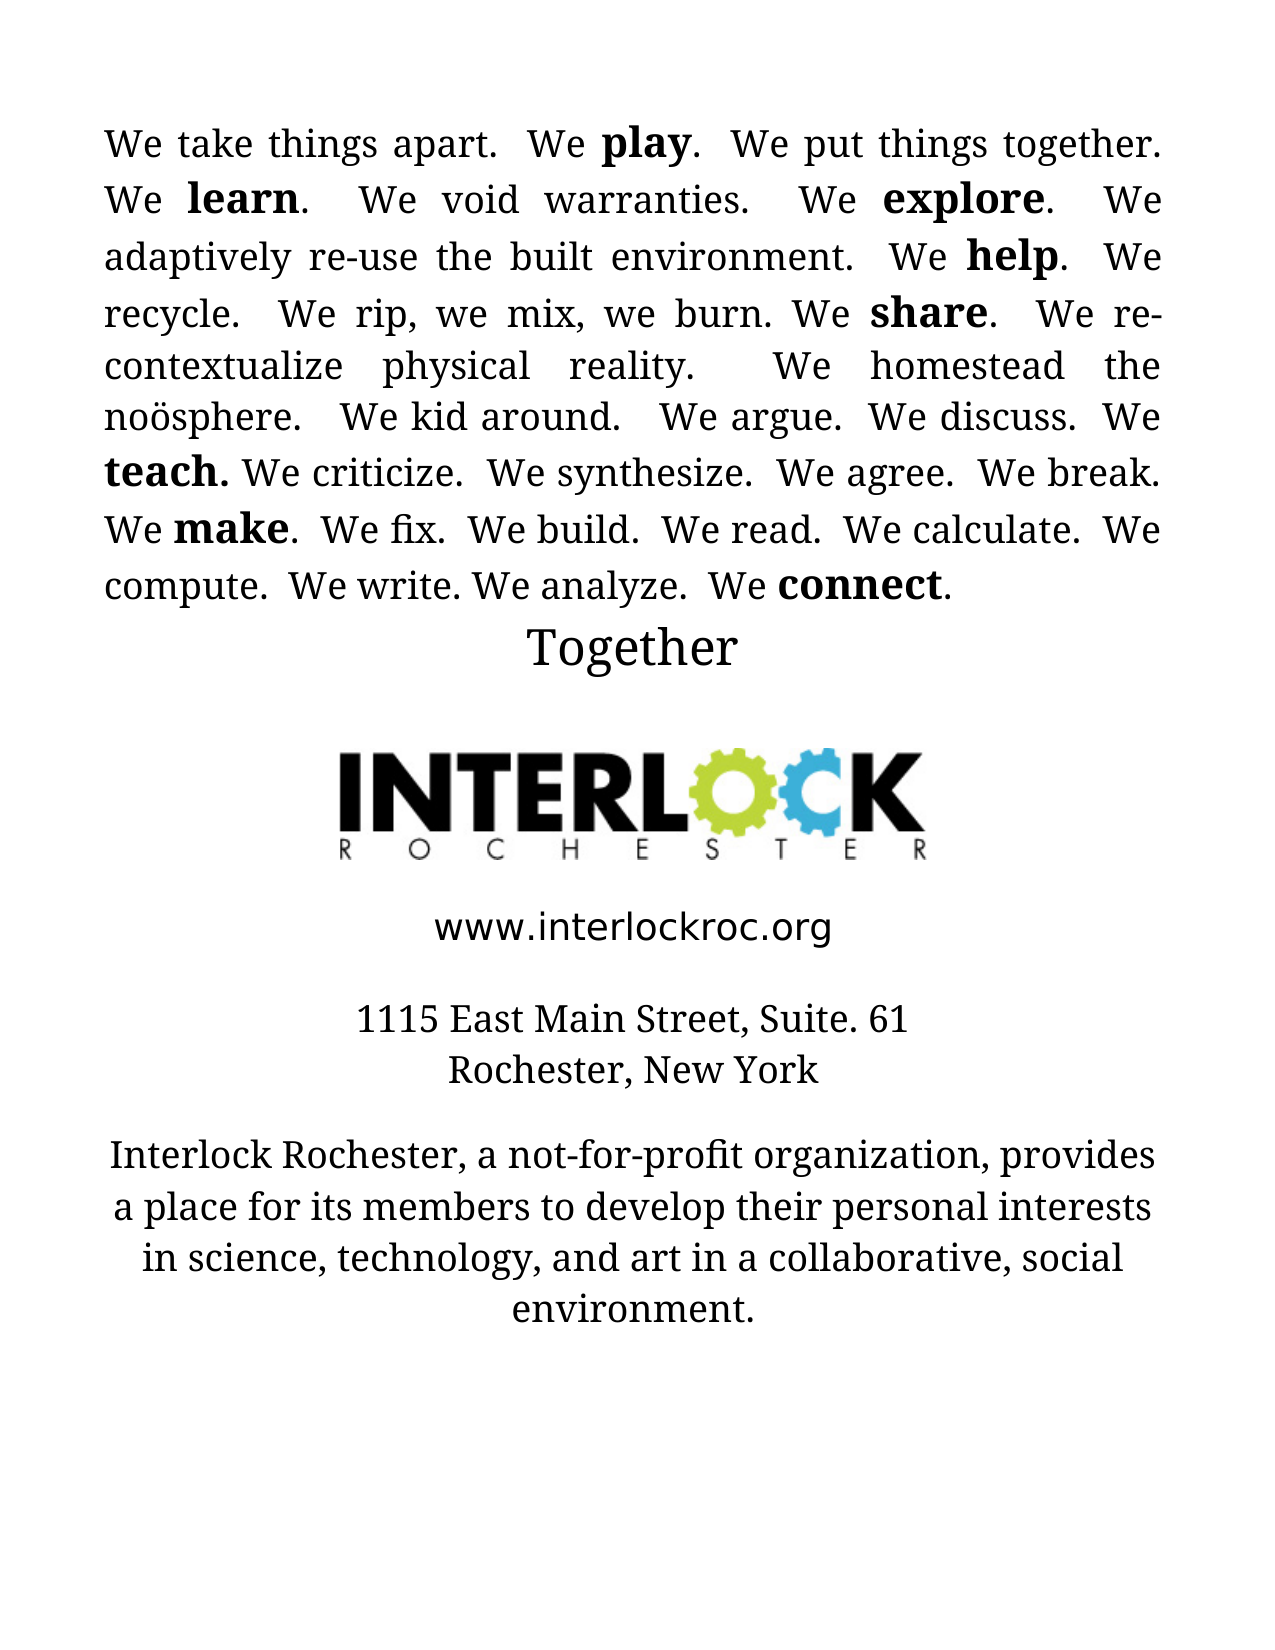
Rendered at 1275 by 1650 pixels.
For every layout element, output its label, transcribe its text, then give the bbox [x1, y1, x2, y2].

text Together [103, 612, 1162, 680]
text 1115 East Main Street, Suite. 61 [103, 993, 1162, 1044]
text We take things apart. We play. We put things together. We learn. We void warranties. We explore. We adaptively re-use the built environment. We help. We recycle. We rip, we mix, we burn. We share. We re-contextualize physical reality. We homestead the noösphere. We kid around. We argue. We discuss. We teach. We criticize. We synthesize. We agree. We break. We make. We fix. We build. We read. We calculate. We compute. We write. We analyze. We connect. [103, 112, 1162, 612]
text Interlock Rochester, a not-for-profit organization, provides a place for its members to develop their personal interests in science, technology, and art in a collaborative, social environment. [103, 1129, 1162, 1333]
picture [339, 748, 927, 860]
text Rochester, New York [103, 1044, 1162, 1095]
text www.interlockroc.org [103, 905, 1162, 949]
